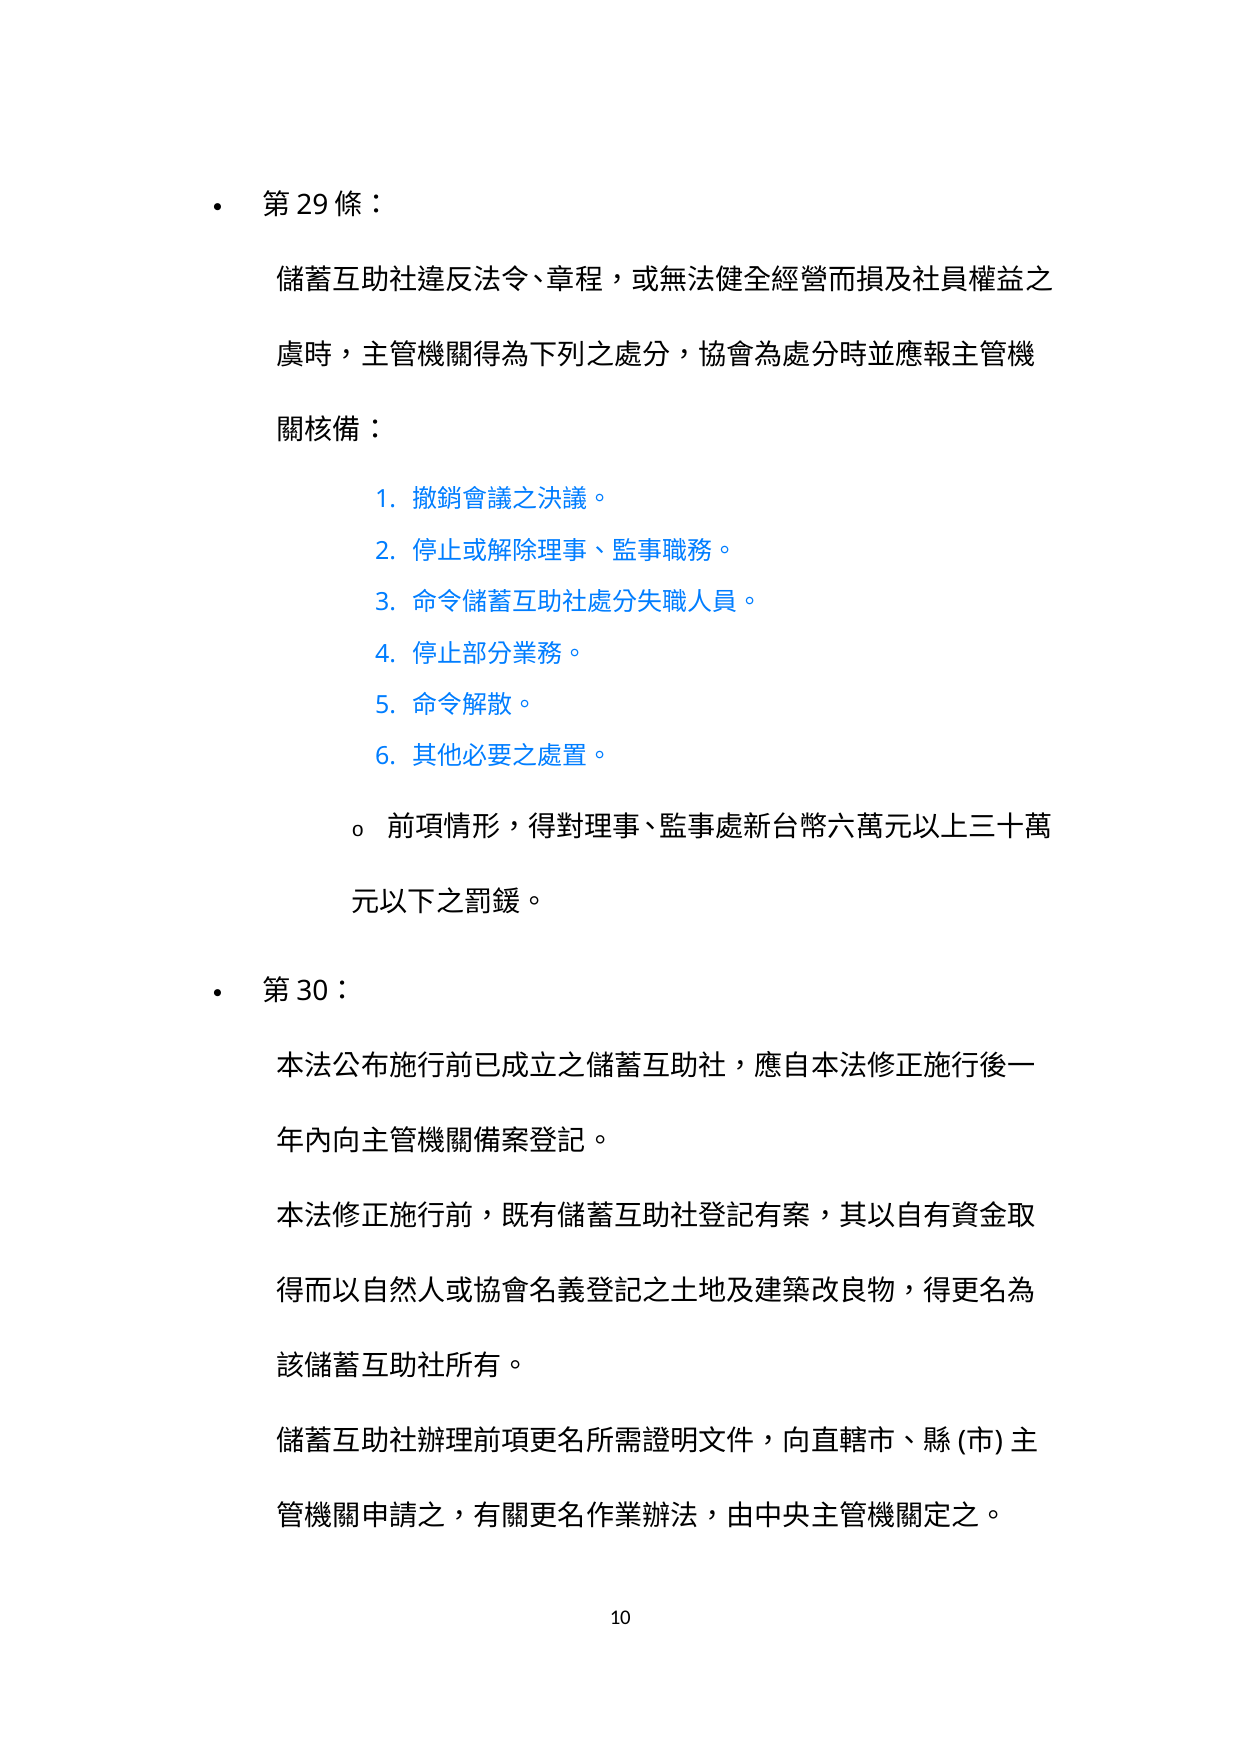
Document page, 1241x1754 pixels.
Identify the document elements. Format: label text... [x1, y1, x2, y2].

list 前項情形，得對理事、監事處新台幣六萬元以上三十萬元以下之罰鍰。 [351, 786, 1053, 936]
list 命令解散。 [375, 684, 1039, 721]
list 其他必要之處置。 [375, 735, 1039, 773]
list 停止或解除理事、監事職務。 [375, 530, 1039, 567]
list 命令儲蓄互助社處分失職人員。 [375, 581, 1039, 618]
list 第29條： 儲蓄互助社違反法令、章程，或無法健全經營而損及社員權益之虞時，主管機關得為下列之處分，協會為處分時並應報主管機關核備： [214, 164, 1053, 464]
list 撤銷會議之決議。 [375, 478, 1039, 516]
list 第30： 本法公布施行前已成立之儲蓄互助社，應自本法修正施行後一年內向主管機關備案登記。 本法修正施行前，既有儲蓄互助社登記有案，其以自有資金取得而以自然人或協會名義登記之土地及建築改良物，得更名為該儲蓄互助社所有。 儲蓄互助社辦理前項更名所需證明文件，向直轄市、縣 (市) 主管機關申請之，有關更名作業辦法，由中央主管機關定之。 [214, 950, 1053, 1550]
list 停止部分業務。 [375, 632, 1039, 670]
